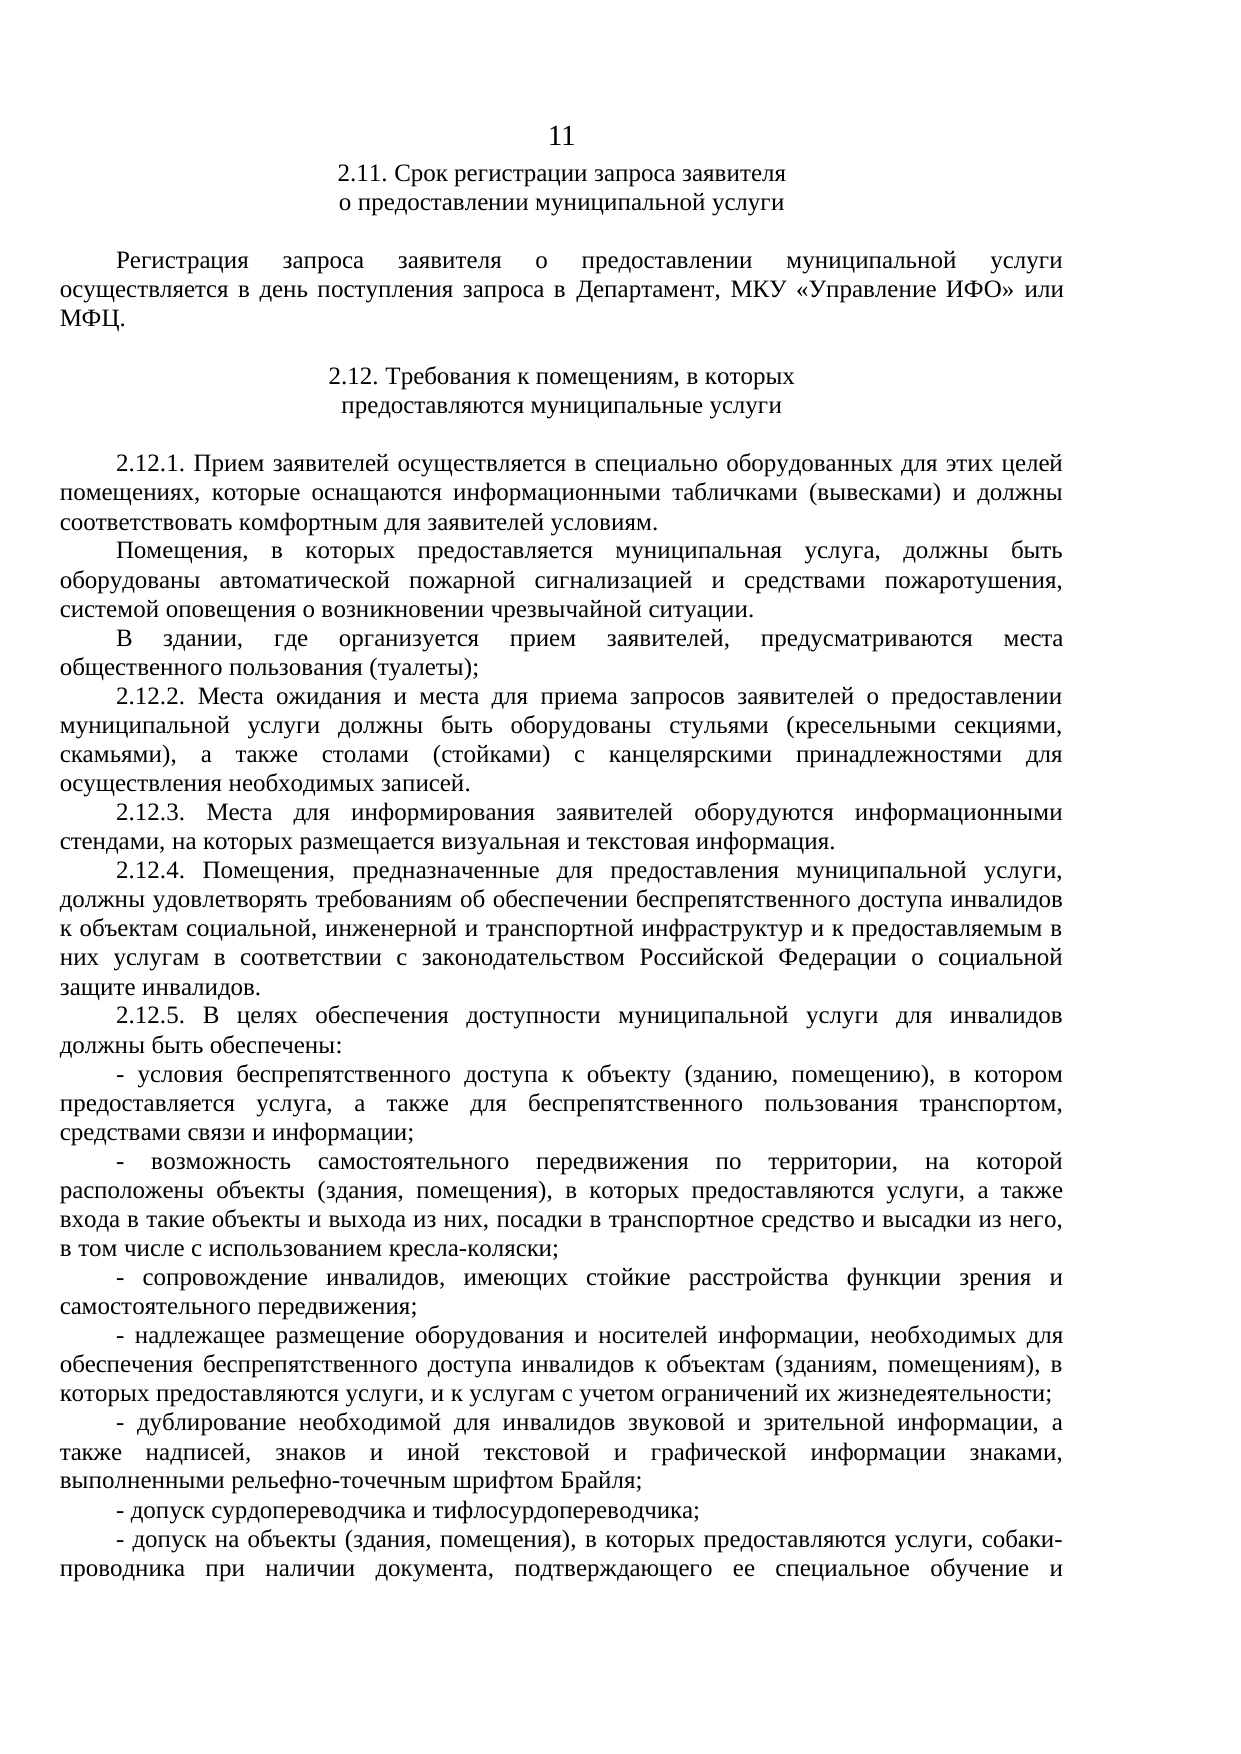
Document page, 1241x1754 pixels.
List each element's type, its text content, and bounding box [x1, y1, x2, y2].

text В здании, где организуется прием заявителей, предусматриваются места общественного пользования (туалеты); [59, 623, 1064, 681]
text - допуск сурдопереводчика и тифлосурдопереводчика; [59, 1494, 1064, 1523]
subtitle 2.12. Требования к помещениям, в которых [59, 361, 1064, 390]
text Помещения, в которых предоставляется муниципальная услуга, должны быть оборудованы автоматической пожарной сигнализацией и средствами пожаротушения, системой оповещения о возникновении чрезвычайной ситуации. [59, 535, 1064, 623]
text - надлежащее размещение оборудования и носителей информации, необходимых для обеспечения беспрепятственного доступа инвалидов к объектам (зданиям, помещениям), в которых предоставляются услуги, и к услугам с учетом ограничений их жизнедеятельности; [59, 1320, 1064, 1407]
text 2.12.4. Помещения, предназначенные для предоставления муниципальной услуги, должны удовлетворять требованиям об обеспечении беспрепятственного доступа инвалидов к объектам социальной, инженерной и транспортной инфраструктур и к предоставляемым в них услугам в соответствии с законодательством Российской Федерации о социальной защите инвалидов. [59, 855, 1064, 1000]
text 2.12.2. Места ожидания и места для приема запросов заявителей о предоставлении муниципальной услуги должны быть оборудованы стульями (кресельными секциями, скамьями), а также столами (стойками) с канцелярскими принадлежностями для осуществления необходимых записей. [59, 681, 1064, 797]
text - сопровождение инвалидов, имеющих стойкие расстройства функции зрения и самостоятельного передвижения; [59, 1262, 1064, 1320]
text 2.12.5. В целях обеспечения доступности муниципальной услуги для инвалидов должны быть обеспечены: [59, 1000, 1064, 1058]
text - возможность самостоятельного передвижения по территории, на которой расположены объекты (здания, помещения), в которых предоставляются услуги, а также входа в такие объекты и выхода из них, посадки в транспортное средство и высадки из него, в том числе с использованием кресла-коляски; [59, 1146, 1064, 1262]
text предоставляются муниципальные услуги [59, 390, 1064, 419]
subtitle 2.11. Срок регистрации запроса заявителя [59, 158, 1064, 187]
text 2.12.3. Места для информирования заявителей оборудуются информационными стендами, на которых размещается визуальная и текстовая информация. [59, 797, 1064, 855]
text 2.12.1. Прием заявителей осуществляется в специально оборудованных для этих целей помещениях, которые оснащаются информационными табличками (вывесками) и должны соответствовать комфортным для заявителей условиям. [59, 448, 1064, 535]
text - допуск на объекты (здания, помещения), в которых предоставляются услуги, собаки-проводника при наличии документа, подтверждающего ее специальное обучение и [59, 1523, 1064, 1582]
text о предоставлении муниципальной услуги [59, 187, 1064, 216]
text - дублирование необходимой для инвалидов звуковой и зрительной информации, а также надписей, знаков и иной текстовой и графической информации знаками, выполненными рельефно-точечным шрифтом Брайля; [59, 1407, 1064, 1494]
text - условия беспрепятственного доступа к объекту (зданию, помещению), в котором предоставляется услуга, а также для беспрепятственного пользования транспортом, средствами связи и информации; [59, 1058, 1064, 1146]
text Регистрация запроса заявителя о предоставлении муниципальной услуги осуществляется в день поступления запроса в Департамент, МКУ «Управление ИФО» или МФЦ. [59, 245, 1064, 332]
